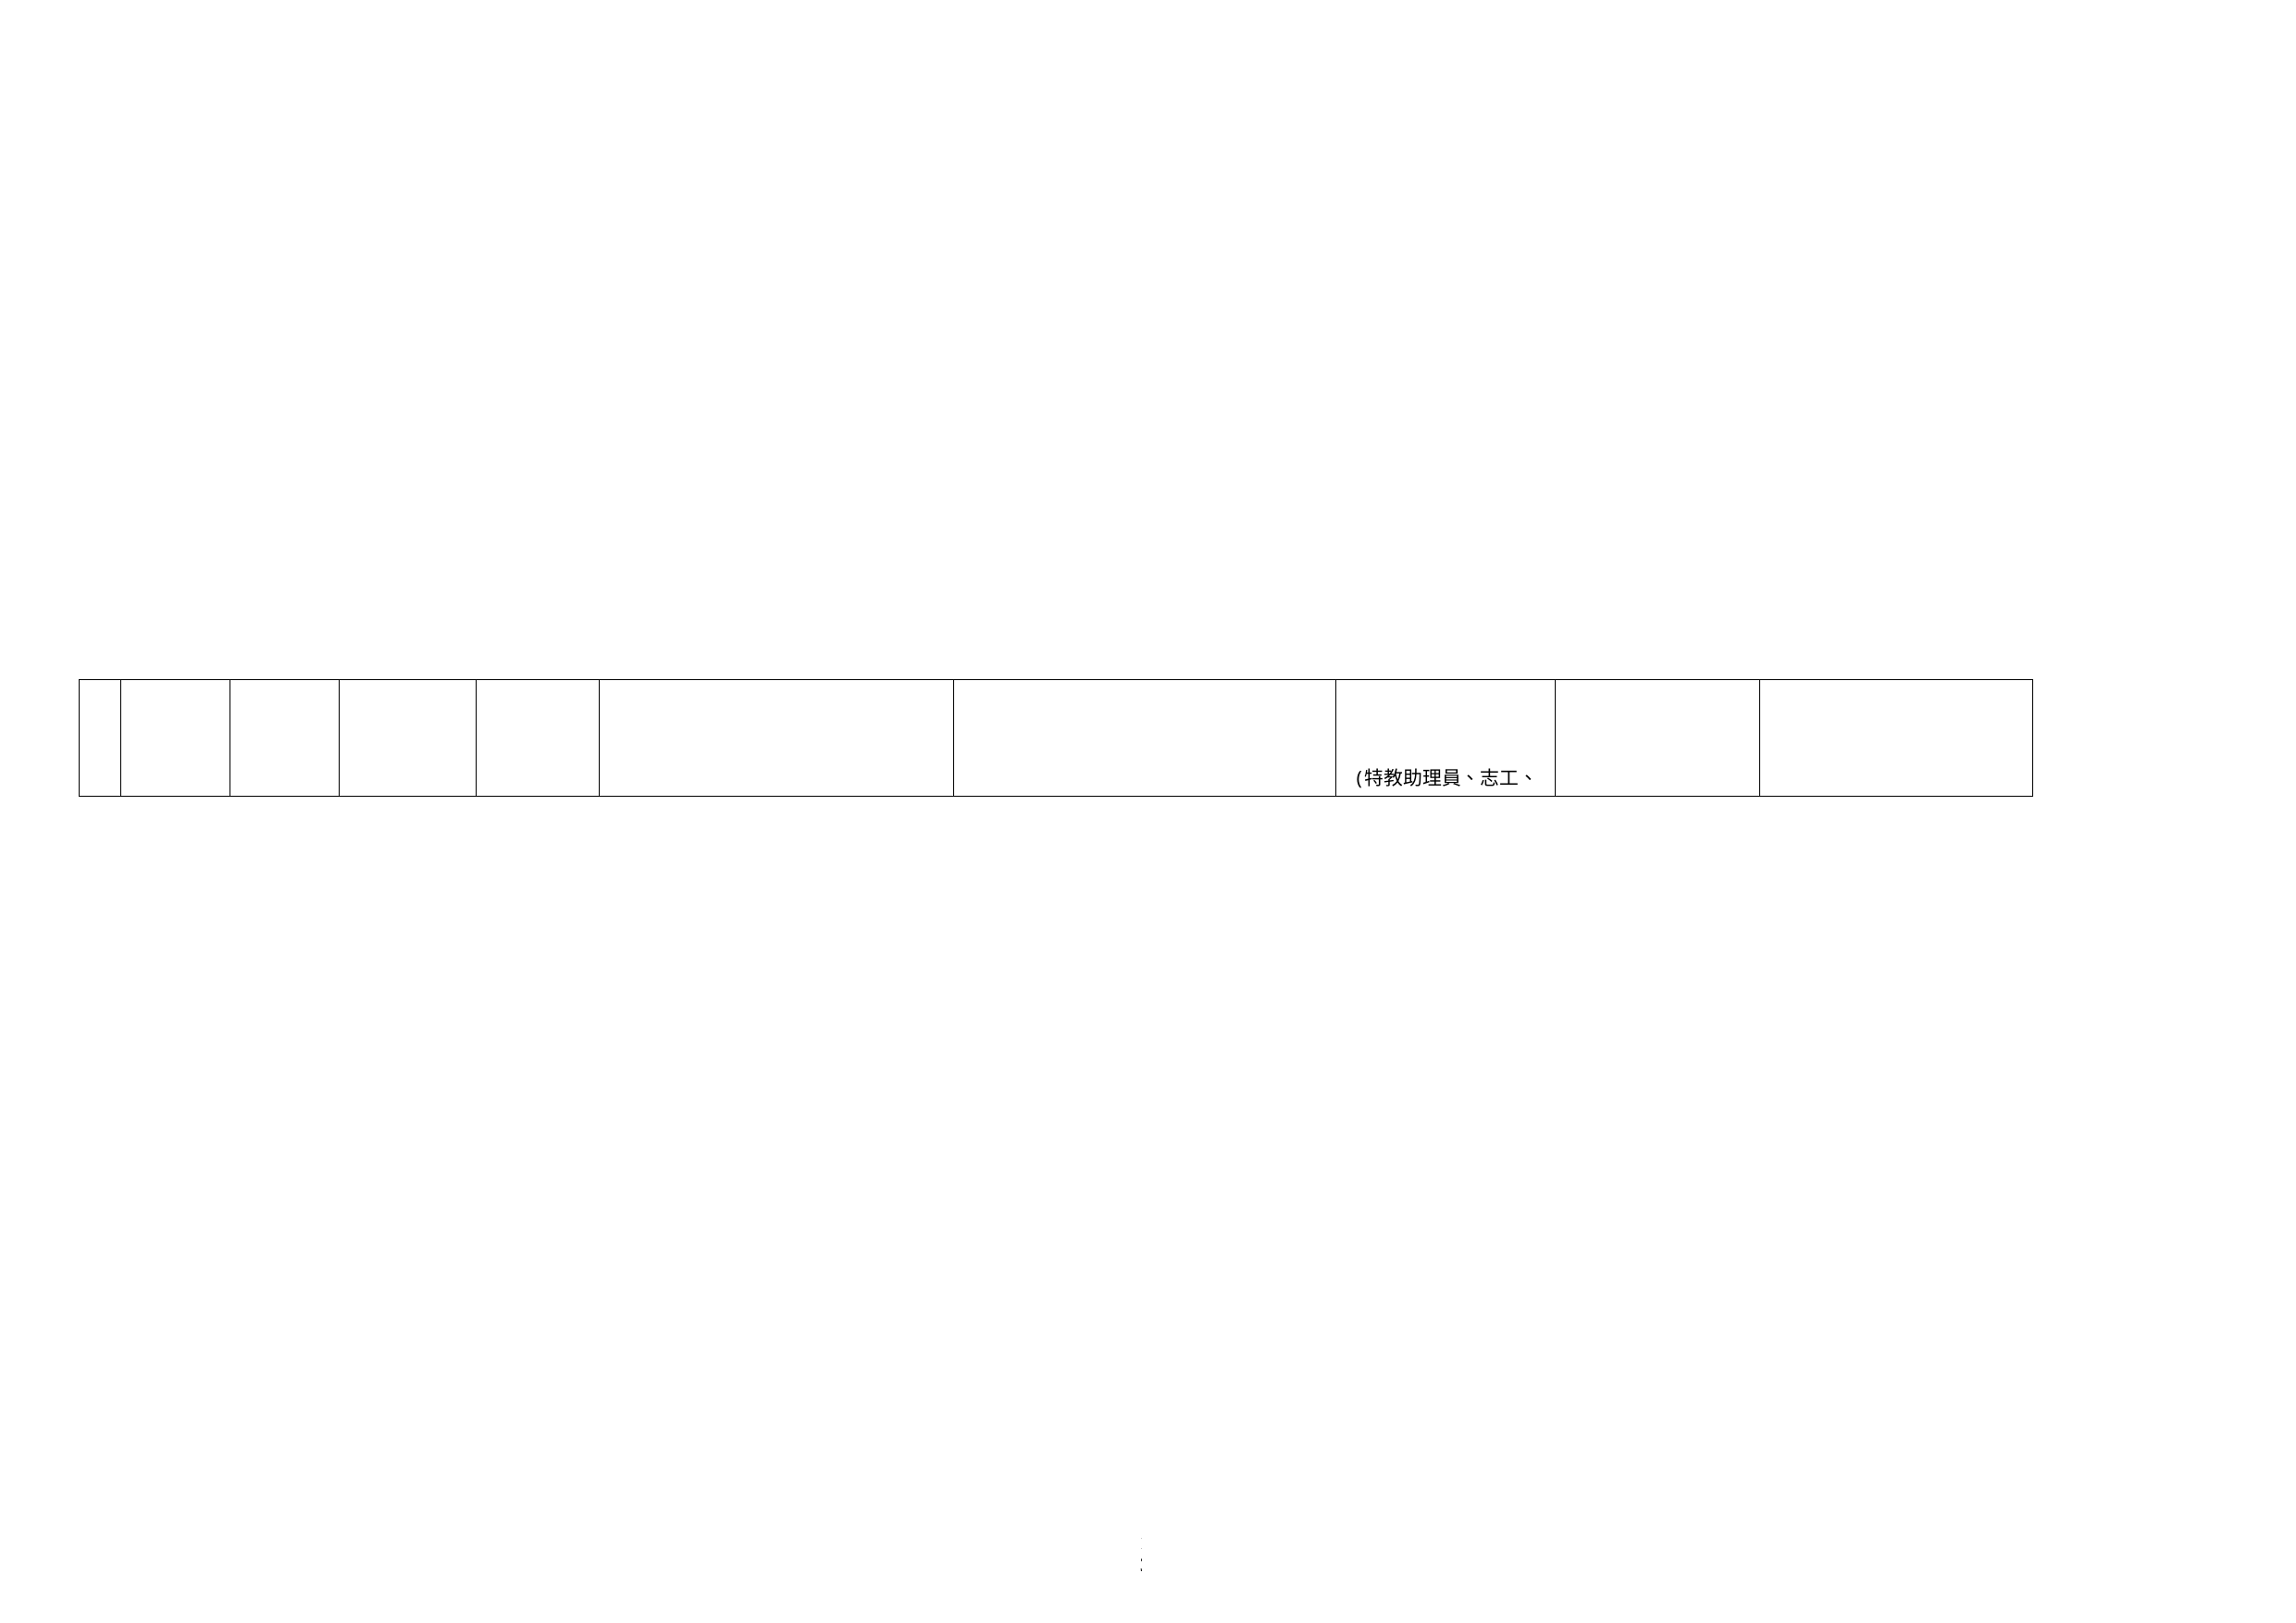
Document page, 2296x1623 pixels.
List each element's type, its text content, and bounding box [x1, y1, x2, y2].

table_header [340, 680, 476, 796]
table_header [477, 680, 599, 796]
table_header [80, 680, 120, 796]
table_header [1760, 680, 2032, 796]
table_header [954, 680, 1335, 796]
table_header [600, 680, 953, 796]
table_header 學校目前已提供之支援服務(人力資源、行為功能介入方案)運用情形 (特教助理員、志工、社工服務等) [1336, 680, 1555, 796]
table_header [1556, 680, 1759, 796]
table_header [230, 680, 339, 796]
table_header [121, 680, 230, 796]
